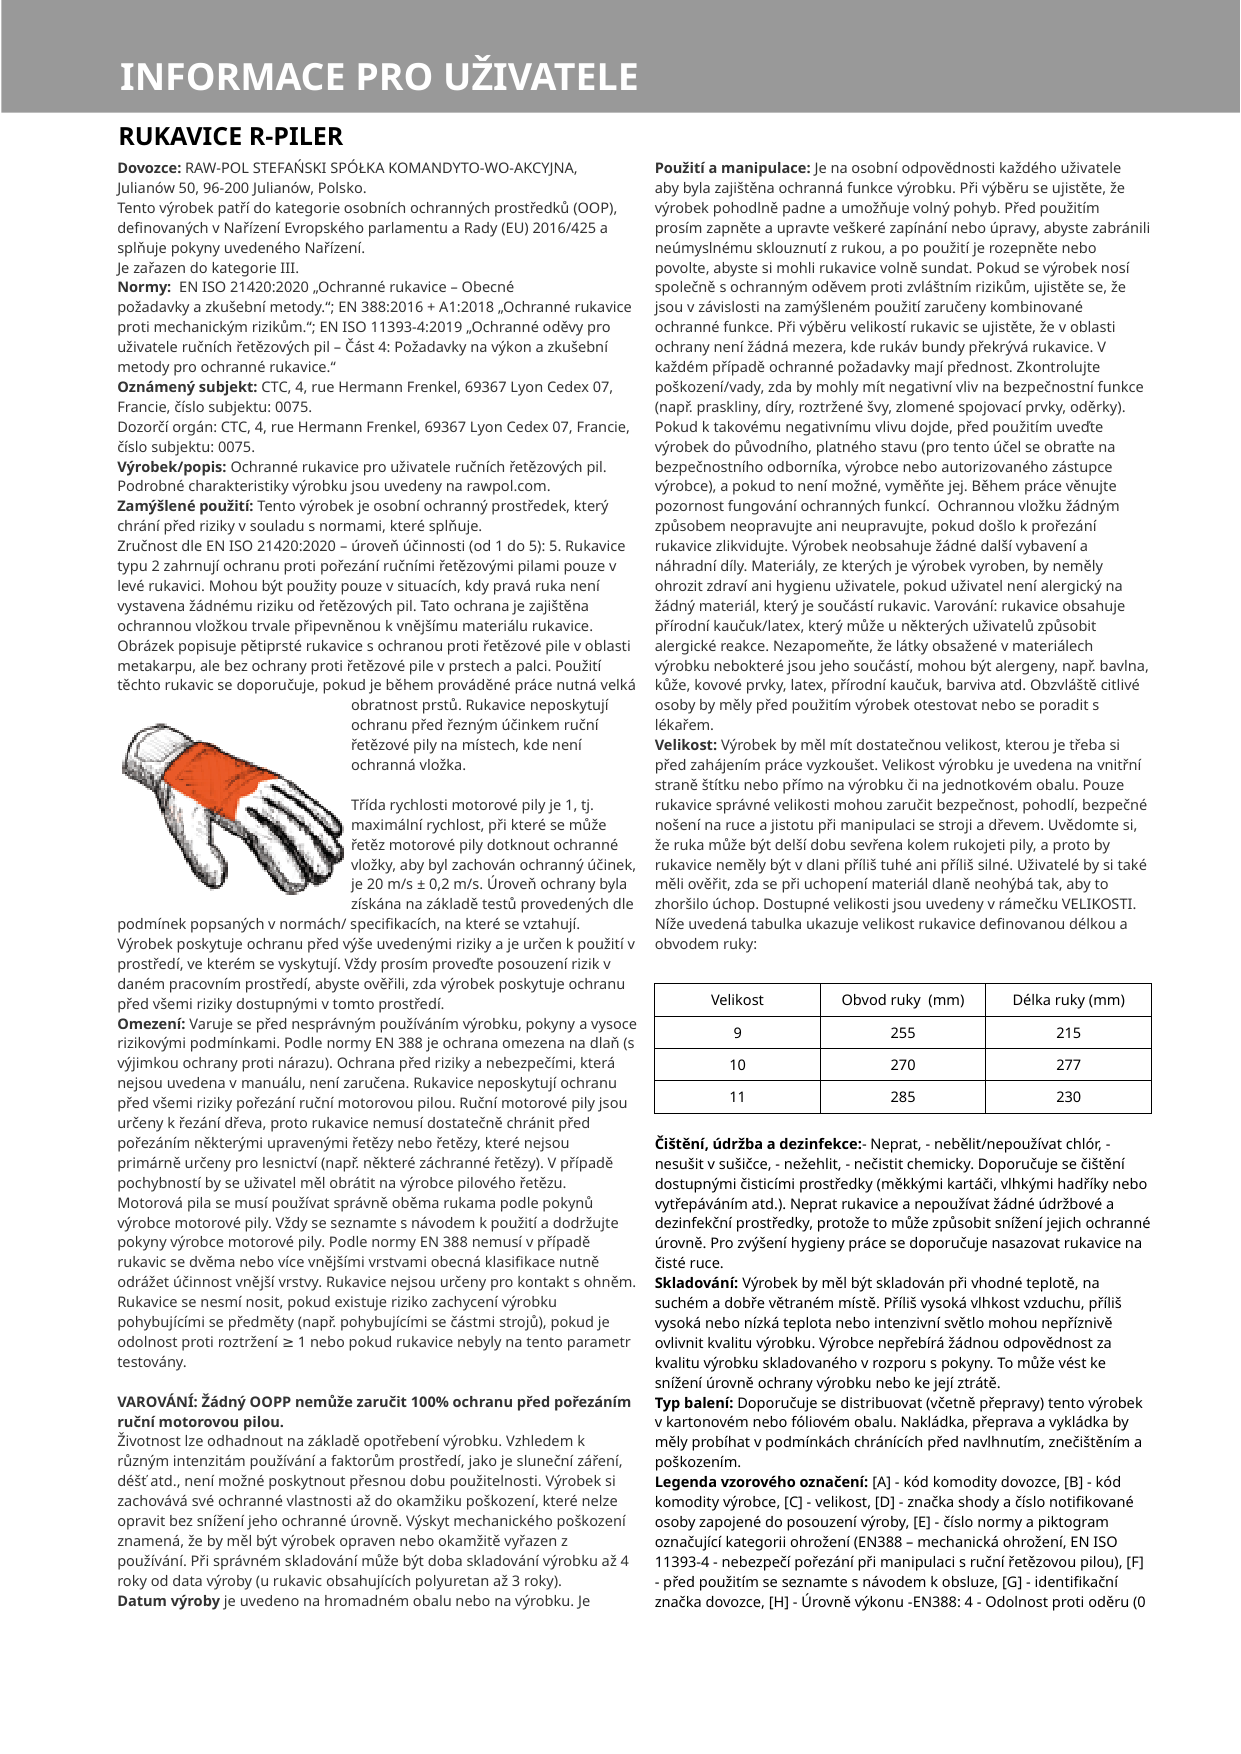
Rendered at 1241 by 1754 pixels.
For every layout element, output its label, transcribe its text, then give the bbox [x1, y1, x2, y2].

table_cell 277 [986, 1049, 1151, 1080]
picture [118, 714, 351, 901]
table_cell 10 [655, 1049, 820, 1080]
table_cell 285 [821, 1081, 985, 1113]
table_header Velikost [655, 984, 820, 1016]
table_header [643, 152, 649, 1617]
table_header Dovozce: RAW-POL STEFAŃSKI SPÓŁKA KOMANDYTO-WO-AKCYJNA, Julianów 50, 96-200 Julianów, Polsko. Tento výrobek patří do kategorie osobních ochranných prostředků (OOP), definovaných v Nařízení Evropského parlamentu a Rady (EU) 2016/425 a splňuje pokyny uvedeného Nařízení. Je zařazen do kategorie III. Normy: EN ISO 21420:2020 „Ochranné rukavice – Obecné požadavky a zkušební metody.“; EN 388:2016 + A1:2018 „Ochranné rukavice proti mechanickým rizikům.“; EN ISO 11393-4:2019 „Ochranné oděvy pro uživatele ručních řetězových pil – Část 4: Požadavky na výkon a zkušební metody pro ochranné rukavice.“ Oznámený subjekt: CTC, 4, rue Hermann Frenkel, 69367 Lyon Cedex 07, Francie, číslo subjektu: 0075. Dozorčí orgán: CTC, 4, rue Hermann Frenkel, 69367 Lyon Cedex 07, Francie, číslo subjektu: 0075. Výrobek/popis: Ochranné rukavice pro uživatele ručních řetězových pil. Podrobné charakteristiky výrobku jsou uvedeny na rawpol.com. Zamýšlené použití: Tento výrobek je osobní ochranný prostředek, který chrání před riziky v souladu s normami, které splňuje. Zručnost dle EN ISO 21420:2020 – úroveň účinnosti (od 1 do 5): 5. Rukavice typu 2 zahrnují ochranu proti pořezání ručními řetězovými pilami pouze v levé rukavici. Mohou být použity pouze v situacích, kdy pravá ruka není vystavena žádnému riziku od řetězových pil. Tato ochrana je zajištěna ochrannou vložkou trvale připevněnou k vnějšímu materiálu rukavice. Obrázek popisuje pětiprsté rukavice s ochranou proti řetězové pile v oblasti metakarpu, ale bez ochrany proti řetězové pile v prstech a palci. Použití těchto rukavic se doporučuje, pokud je během prováděné práce nutná velká obratnost prstů. Rukavice neposkytují ochranu před řezným účinkem ruční řetězové pily na místech, kde není ochranná vložka. Třída rychlosti motorové pily je 1, tj. maximální rychlost, při které se může řetěz motorové pily dotknout ochranné vložky, aby byl zachován ochranný účinek, je 20 m/s ± 0,2 m/s. Úroveň ochrany byla získána na základě testů provedených dle podmínek popsaných v normách/ specifikacích, na které se vztahují. Výrobek poskytuje ochranu před výše uvedenými riziky a je určen k použití v prostředí, ve kterém se vyskytují. Vždy prosím proveďte posouzení rizik v daném pracovním prostředí, abyste ověřili, zda výrobek poskytuje ochranu před všemi riziky dostupnými v tomto prostředí. Omezení: Varuje se před nesprávným používáním výrobku, pokyny a vysoce rizikovými podmínkami. Podle normy EN 388 je ochrana omezena na dlaň (s výjimkou ochrany proti nárazu). Ochrana před riziky a nebezpečími, která nejsou uvedena v manuálu, není zaručena. Rukavice neposkytují ochranu před všemi riziky pořezání ruční motorovou pilou. Ruční motorové pily jsou určeny k řezání dřeva, proto rukavice nemusí dostatečně chránit před pořezáním některými upravenými řetězy nebo řetězy, které nejsou primárně určeny pro lesnictví (např. některé záchranné řetězy). V případě pochybností by se uživatel měl obrátit na výrobce pilového řetězu. Motorová pila se musí používat správně oběma rukama podle pokynů výrobce motorové pily. Vždy se seznamte s návodem k použití a dodržujte pokyny výrobce motorové pily. Podle normy EN 388 nemusí v případě rukavic se dvěma nebo více vnějšími vrstvami obecná klasifikace nutně odrážet účinnost vnější vrstvy. Rukavice nejsou určeny pro kontakt s ohněm. Rukavice se nesmí nosit, pokud existuje riziko zachycení výrobku pohybujícími se předměty (např. pohybujícími se částmi strojů), pokud je odolnost proti roztržení ≥ 1 nebo pokud rukavice nebyly na tento parametr testovány. VAROVÁNÍ: Žádný OOPP nemůže zaručit 100% ochranu před pořezáním ruční motorovou pilou. Životnost lze odhadnout na základě opotřebení výrobku. Vzhledem k různým intenzitám používání a faktorům prostředí, jako je sluneční záření, déšť atd., není možné poskytnout přesnou dobu použitelnosti. Výrobek si zachovává své ochranné vlastnosti až do okamžiku poškození, které nelze opravit bez snížení jeho ochranné úrovně. Výskyt mechanického poškození znamená, že by měl být výrobek opraven nebo okamžitě vyřazen z používání. Při správném skladování může být doba skladování výrobku až 4 roky od data výroby (u rukavic obsahujících polyuretan až 3 roky). Datum výroby je uvedeno na hromadném obalu nebo na výrobku. Je [111, 152, 643, 1617]
table_cell 255 [821, 1017, 985, 1048]
text ­RUKAVICE R-PILER [118, 118, 1122, 152]
table_header Obvod ruky (mm) [821, 984, 985, 1016]
table_cell 11 [655, 1081, 820, 1113]
table_cell 9 [655, 1017, 820, 1048]
table_header Délka ruky (mm) [986, 984, 1151, 1016]
table_cell 270 [821, 1049, 985, 1080]
table_header Použití a manipulace: Je na osobní odpovědnosti každého uživatele aby byla zajištěna ochranná funkce výrobku. Při výběru se ujistěte, že výrobek pohodlně padne a umožňuje volný pohyb. Před použitím prosím zapněte a upravte veškeré zapínání nebo úpravy, abyste zabránili neúmyslnému sklouznutí z rukou, a po použití je rozepněte nebo povolte, abyste si mohli rukavice volně sundat. Pokud se výrobek nosí společně s ochranným oděvem proti zvláštním rizikům, ujistěte se, že jsou v závislosti na zamýšleném použití zaručeny kombinované ochranné funkce. Při výběru velikostí rukavic se ujistěte, že v oblasti ochrany není žádná mezera, kde rukáv bundy překrývá rukavice. V každém případě ochranné požadavky mají přednost. Zkontrolujte poškození/vady, zda by mohly mít negativní vliv na bezpečnostní funkce (např. praskliny, díry, roztržené švy, zlomené spojovací prvky, oděrky). Pokud k takovému negativnímu vlivu dojde, před použitím uveďte výrobek do původního, platného stavu (pro tento účel se obraťte na bezpečnostního odborníka, výrobce nebo autorizovaného zástupce výrobce), a pokud to není možné, vyměňte jej. Během práce věnujte pozornost fungování ochranných funkcí. Ochrannou vložku žádným způsobem neopravujte ani neupravujte, pokud došlo k prořezání rukavice zlikvidujte. Výrobek neobsahuje žádné další vybavení a náhradní díly. Materiály, ze kterých je výrobek vyroben, by neměly ohrozit zdraví ani hygienu uživatele, pokud uživatel není alergický na žádný materiál, který je součástí rukavic. Varování: rukavice obsahuje přírodní kaučuk/latex, který může u některých uživatelů způsobit alergické reakce. Nezapomeňte, že látky obsažené v materiálech výrobku nebokteré jsou jeho součástí, mohou být alergeny, např. bavlna, kůže, kovové prvky, latex, přírodní kaučuk, barviva atd. Obzvláště citlivé osoby by měly před použitím výrobek otestovat nebo se poradit s lékařem. Velikost: Výrobek by měl mít dostatečnou velikost, kterou je třeba si před zahájením práce vyzkoušet. Velikost výrobku je uvedena na vnitřní straně štítku nebo přímo na výrobku či na jednotkovém obalu. Pouze rukavice správné velikosti mohou zaručit bezpečnost, pohodlí, bezpečné nošení na ruce a jistotu při manipulaci se stroji a dřevem. Uvědomte si, že ruka může být delší dobu sevřena kolem rukojeti pily, a proto by rukavice neměly být v dlani příliš tuhé ani příliš silné. Uživatelé by si také měli ověřit, zda se při uchopení materiál dlaně neohýbá tak, aby to zhoršilo úchop. Dostupné velikosti jsou uvedeny v rámečku VELIKOSTI. Níže uvedená tabulka ukazuje velikost rukavice definovanou délkou a obvodem ruky: Čištění, údržba a dezinfekce:- Neprat, - nebělit/nepoužívat chlór, - nesušit v sušičce, - nežehlit, - nečistit chemicky. Doporučuje se čištění dostupnými čisticími prostředky (měkkými kartáči, vlhkými hadříky nebo vytřepáváním atd.). Neprat rukavice a nepoužívat žádné údržbové a dezinfekční prostředky, protože to může způsobit snížení jejich ochranné úrovně. Pro zvýšení hygieny práce se doporučuje nasazovat rukavice na čisté ruce. Skladování: Výrobek by měl být skladován při vhodné teplotě, na suchém a dobře větraném místě. Příliš vysoká vlhkost vzduchu, příliš vysoká nebo nízká teplota nebo intenzivní světlo mohou nepříznivě ovlivnit kvalitu výrobku. Výrobce nepřebírá žádnou odpovědnost za kvalitu výrobku skladovaného v rozporu s pokyny. To může vést ke snížení úrovně ochrany výrobku nebo ke její ztrátě. Typ balení: Doporučuje se distribuovat (včetně přepravy) tento výrobek v kartonovém nebo fóliovém obalu. Nakládka, přeprava a vykládka by měly probíhat v podmínkách chránících před navlhnutím, znečištěním a poškozením. Legenda vzorového označení: [A] - kód komodity dovozce, [B] - kód komodity výrobce, [C] - velikost, [D] - značka shody a číslo notifikované osoby zapojené do posouzení výroby, [E] - číslo normy a piktogram označující kategorii ohrožení (EN388 – mechanická ohrožení, EN ISO 11393-4 - nebezpečí pořezání při manipulaci s ruční řetězovou pilou), [F] - před použitím se seznamte s návodem k obsluze, [G] - identifikační značka dovozce, [H] - Úrovně výkonu -EN388: 4 - Odolnost proti oděru (0 [649, 152, 1157, 1617]
table_cell 215 [986, 1017, 1151, 1048]
table_cell 230 [986, 1081, 1151, 1113]
